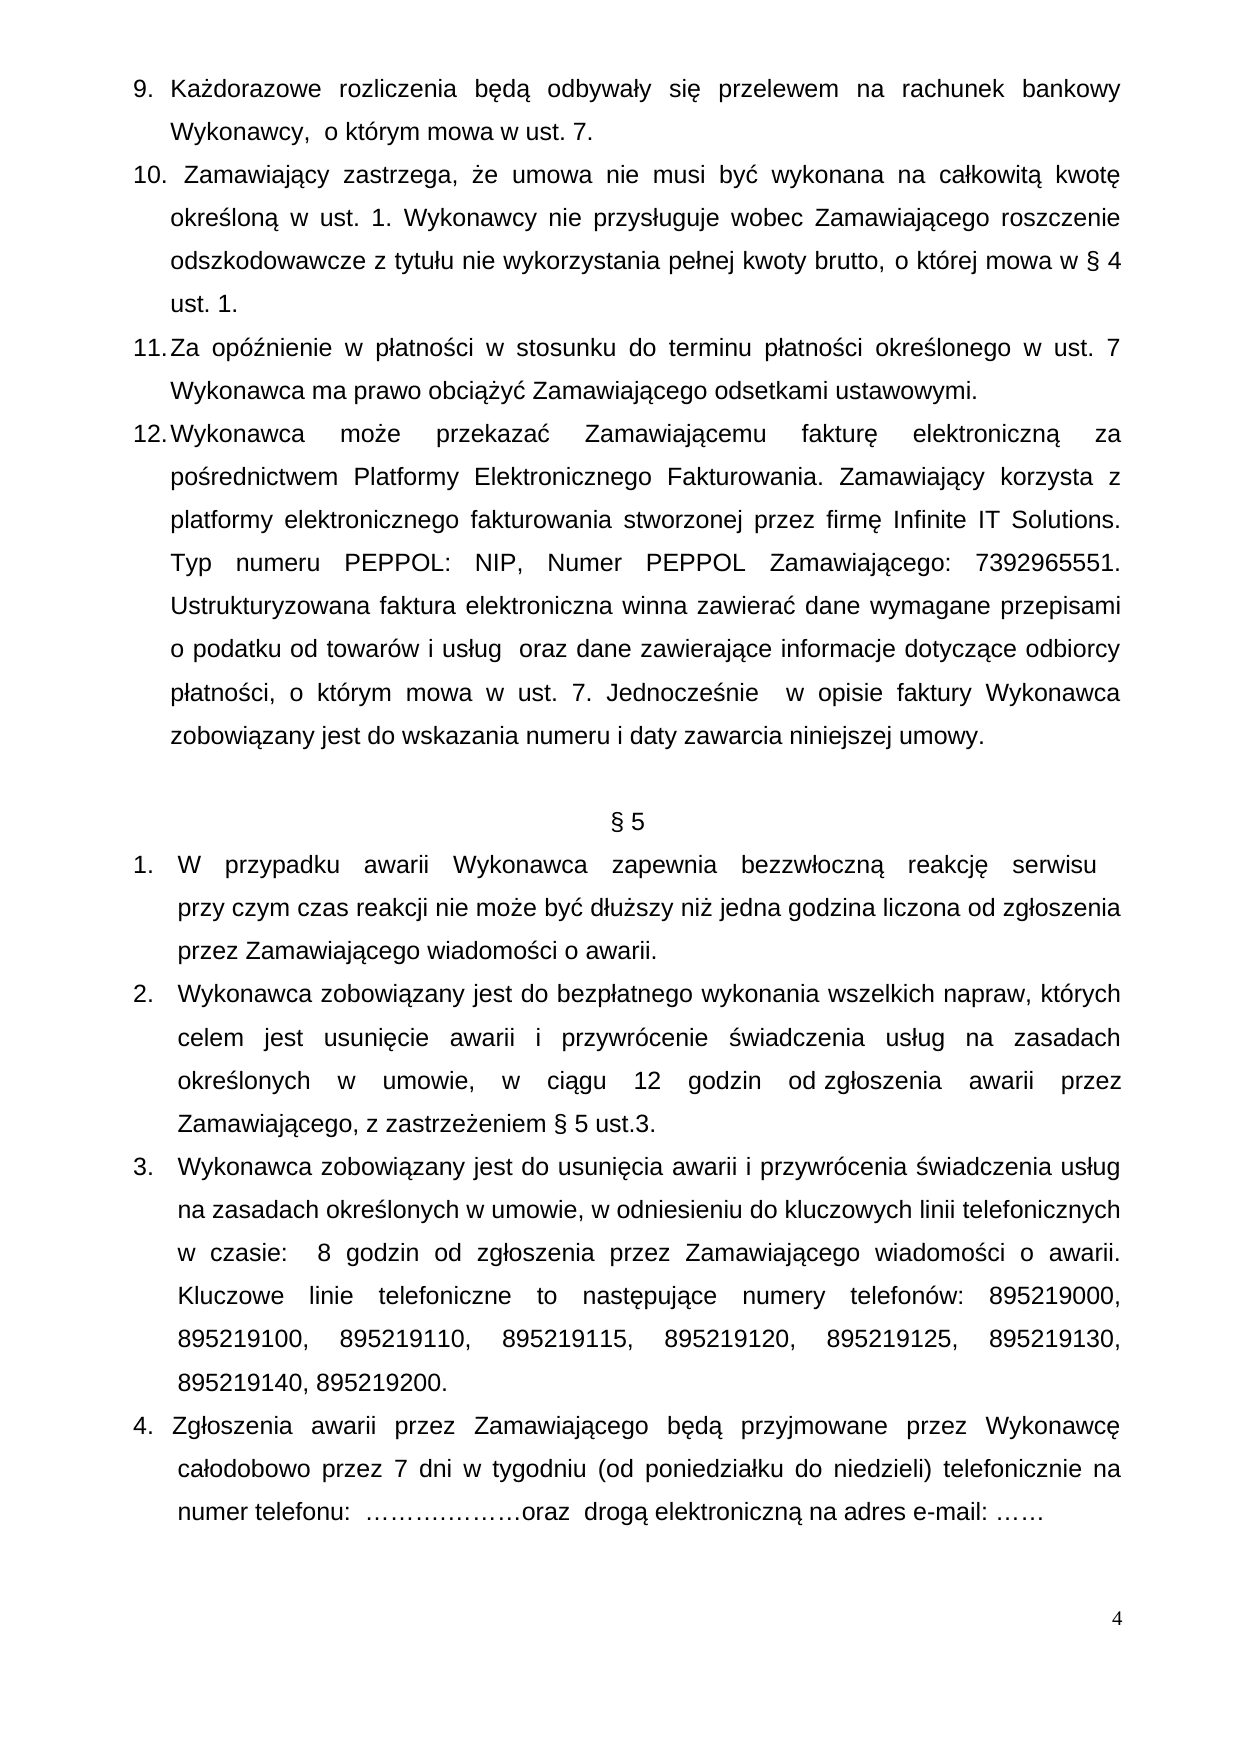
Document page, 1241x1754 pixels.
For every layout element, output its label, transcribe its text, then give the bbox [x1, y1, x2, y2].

text § 5 [133, 807, 1122, 836]
list Wykonawca zobowiązany jest do usunięcia awarii i przywrócenia świadczenia usług na zasadach określonych w umowie, w odniesieniu do kluczowych linii telefonicznych w czasie: 8 godzin od zgłoszenia przez Zamawiającego wiadomości o awarii. Kluczowe linie telefoniczne to następujące numery telefonów: 895219000, 895219100, 895219110, 895219115, 895219120, 895219125, 895219130, 895219140, 895219200. [133, 1152, 1122, 1396]
list Zamawiający zastrzega, że umowa nie musi być wykonana na całkowitą kwotę określoną w ust. 1. Wykonawcy nie przysługuje wobec Zamawiającego roszczenie odszkodowawcze z tytułu nie wykorzystania pełnej kwoty brutto, o której mowa w § 4 ust. 1. [133, 160, 1122, 318]
list Każdorazowe rozliczenia będą odbywały się przelewem na rachunek bankowy Wykonawcy, o którym mowa w ust. 7. [133, 74, 1122, 146]
list W przypadku awarii Wykonawca zapewnia bezzwłoczną reakcję serwisu przy czym czas reakcji nie może być dłuższy niż jedna godzina liczona od zgłoszenia przez Zamawiającego wiadomości o awarii. [133, 850, 1122, 965]
text 4. Zgłoszenia awarii przez Zamawiającego będą przyjmowane przez Wykonawcę całodobowo przez 7 dni w tygodniu (od poniedziałku do niedzieli) telefonicznie na numer telefonu: ……….………oraz drogą elektroniczną na adres e-mail: …… [133, 1411, 1122, 1526]
list Wykonawca zobowiązany jest do bezpłatnego wykonania wszelkich napraw, których celem jest usunięcie awarii i przywrócenie świadczenia usług na zasadach określonych w umowie, w ciągu 12 godzin od zgłoszenia awarii przez Zamawiającego, z zastrzeżeniem § 5 ust.3. [133, 979, 1122, 1137]
list Wykonawca może przekazać Zamawiającemu fakturę elektroniczną za pośrednictwem Platformy Elektronicznego Fakturowania. Zamawiający korzysta z platformy elektronicznego fakturowania stworzonej przez firmę Infinite IT Solutions. Typ numeru PEPPOL: NIP, Numer PEPPOL Zamawiającego: 7392965551. Ustrukturyzowana faktura elektroniczna winna zawierać dane wymagane przepisami o podatku od towarów i usług oraz dane zawierające informacje dotyczące odbiorcy płatności, o którym mowa w ust. 7. Jednocześnie w opisie faktury Wykonawca zobowiązany jest do wskazania numeru i daty zawarcia niniejszej umowy. [133, 419, 1122, 749]
list Za opóźnienie w płatności w stosunku do terminu płatności określonego w ust. 7 Wykonawca ma prawo obciążyć Zamawiającego odsetkami ustawowymi. [133, 332, 1122, 404]
